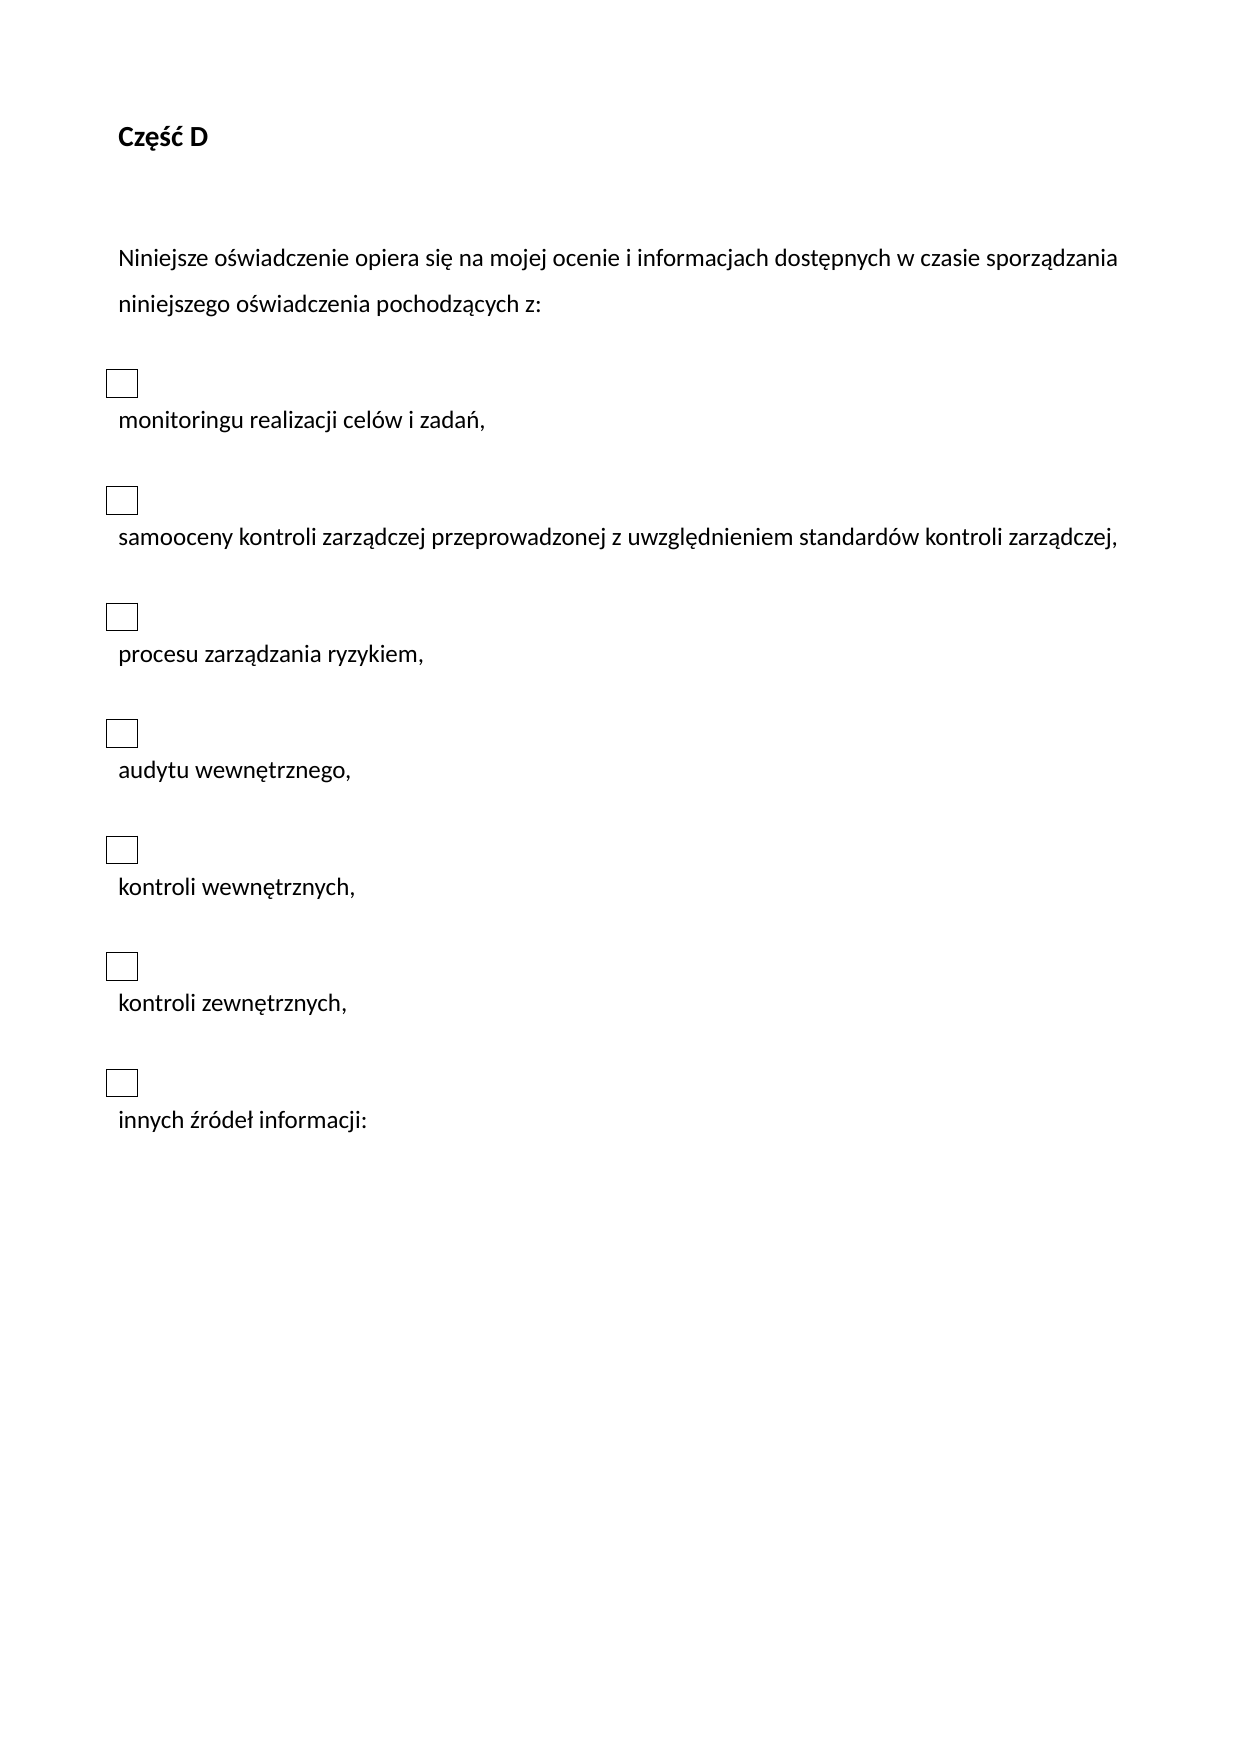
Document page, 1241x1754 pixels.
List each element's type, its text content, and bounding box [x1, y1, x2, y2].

text procesu zarządzania ryzykiem, [118, 638, 1122, 668]
text audytu wewnętrznego, [118, 754, 1122, 785]
text samooceny kontroli zarządczej przeprowadzonej z uwzględnieniem standardów kontroli zarządczej, [118, 521, 1122, 552]
text monitoringu realizacji celów i zadań, [118, 405, 1122, 435]
text Niniejsze oświadczenie opiera się na mojej ocenie i informacjach dostępnych w czasie sporządzania niniejszego oświadczenia pochodzących z: [118, 242, 1122, 319]
table_header [107, 487, 137, 513]
table_header [107, 720, 137, 747]
text innych źródeł informacji: [118, 1104, 1122, 1134]
table_header [107, 604, 137, 630]
text kontroli zewnętrznych, [118, 987, 1122, 1018]
table_header [107, 837, 137, 863]
table_header [107, 1070, 137, 1096]
table_header [107, 370, 137, 397]
text kontroli wewnętrznych, [118, 871, 1122, 901]
subtitle Część D [118, 118, 1122, 154]
table_header [107, 953, 137, 980]
